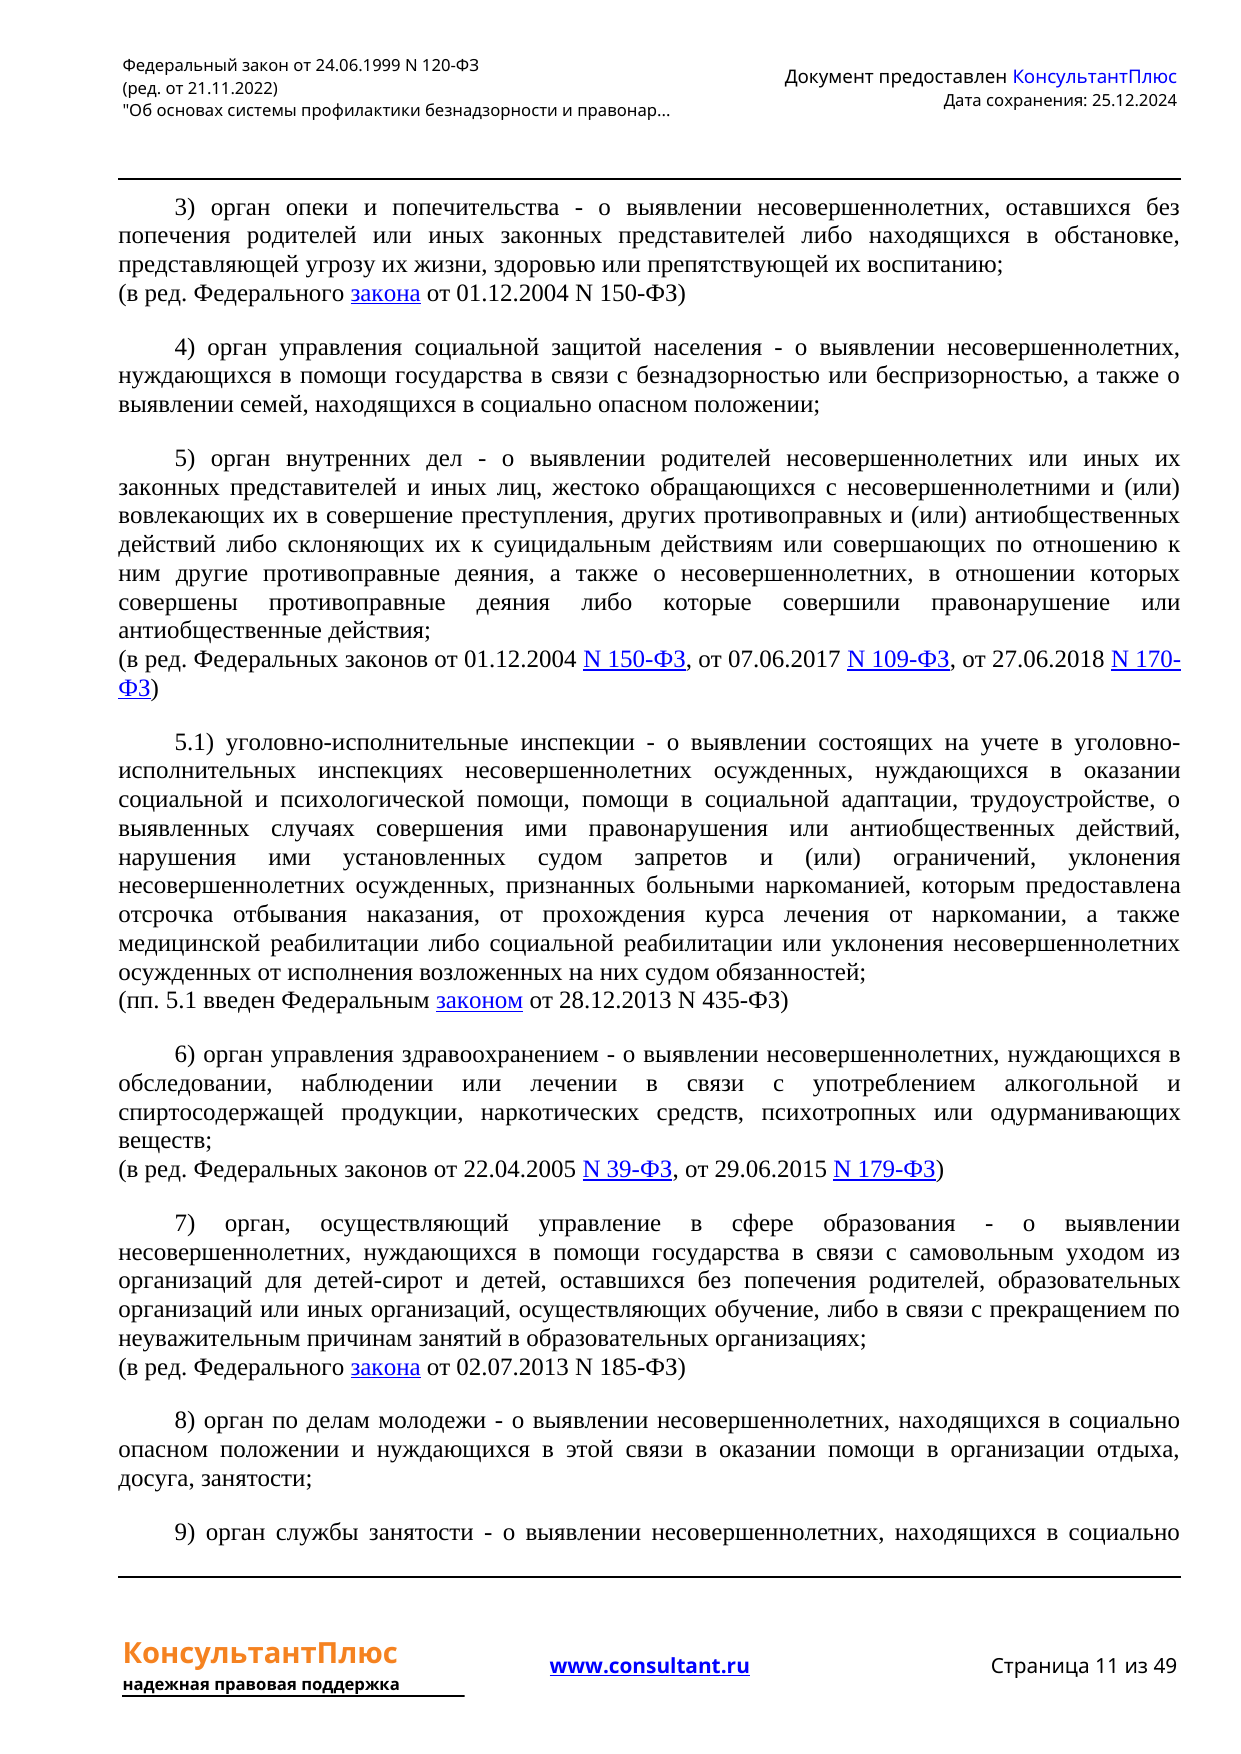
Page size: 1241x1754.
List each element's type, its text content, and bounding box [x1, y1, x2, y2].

text 9) орган службы занятости - о выявлении несовершеннолетних, находящихся в социально [118, 1517, 1181, 1546]
text (в ред. Федеральных законов от 01.12.2004 N 150-ФЗ, от 07.06.2017 N 109-ФЗ, от 27.06.2018 N 170-ФЗ) [118, 644, 1181, 702]
text (в ред. Федерального закона от 01.12.2004 N 150-ФЗ) [118, 278, 1181, 307]
text 5.1) уголовно-исполнительные инспекции - о выявлении состоящих на учете в уголовно-исполнительных инспекциях несовершеннолетних осужденных, нуждающихся в оказании социальной и психологической помощи, помощи в социальной адаптации, трудоустройстве, о выявленных случаях совершения ими правонарушения или антиобщественных действий, нарушения ими установленных судом запретов и (или) ограничений, уклонения несовершеннолетних осужденных, признанных больными наркоманией, которым предоставлена отсрочка отбывания наказания, от прохождения курса лечения от наркомании, а также медицинской реабилитации либо социальной реабилитации или уклонения несовершеннолетних осужденных от исполнения возложенных на них судом обязанностей; [118, 727, 1181, 986]
text (пп. 5.1 введен Федеральным законом от 28.12.2013 N 435-ФЗ) [118, 986, 1181, 1014]
text 7) орган, осуществляющий управление в сфере образования - о выявлении несовершеннолетних, нуждающихся в помощи государства в связи с самовольным уходом из организаций для детей-сирот и детей, оставшихся без попечения родителей, образовательных организаций или иных организаций, осуществляющих обучение, либо в связи с прекращением по неуважительным причинам занятий в образовательных организациях; [118, 1208, 1181, 1352]
text (в ред. Федерального закона от 02.07.2013 N 185-ФЗ) [118, 1352, 1181, 1381]
text 5) орган внутренних дел - о выявлении родителей несовершеннолетних или иных их законных представителей и иных лиц, жестоко обращающихся с несовершеннолетними и (или) вовлекающих их в совершение преступления, других противоправных и (или) антиобщественных действий либо склоняющих их к суицидальным действиям или совершающих по отношению к ним другие противоправные деяния, а также о несовершеннолетних, в отношении которых совершены противоправные деяния либо которые совершили правонарушение или антиобщественные действия; [118, 443, 1181, 644]
text 6) орган управления здравоохранением - о выявлении несовершеннолетних, нуждающихся в обследовании, наблюдении или лечении в связи с употреблением алкогольной и спиртосодержащей продукции, наркотических средств, психотропных или одурманивающих веществ; [118, 1039, 1181, 1154]
text 4) орган управления социальной защитой населения - о выявлении несовершеннолетних, нуждающихся в помощи государства в связи с безнадзорностью или беспризорностью, а также о выявлении семей, находящихся в социально опасном положении; [118, 332, 1181, 418]
text (в ред. Федеральных законов от 22.04.2005 N 39-ФЗ, от 29.06.2015 N 179-ФЗ) [118, 1154, 1181, 1183]
text 8) орган по делам молодежи - о выявлении несовершеннолетних, находящихся в социально опасном положении и нуждающихся в этой связи в оказании помощи в организации отдыха, досуга, занятости; [118, 1406, 1181, 1492]
text 3) орган опеки и попечительства - о выявлении несовершеннолетних, оставшихся без попечения родителей или иных законных представителей либо находящихся в обстановке, представляющей угрозу их жизни, здоровью или препятствующей их воспитанию; [118, 192, 1181, 278]
